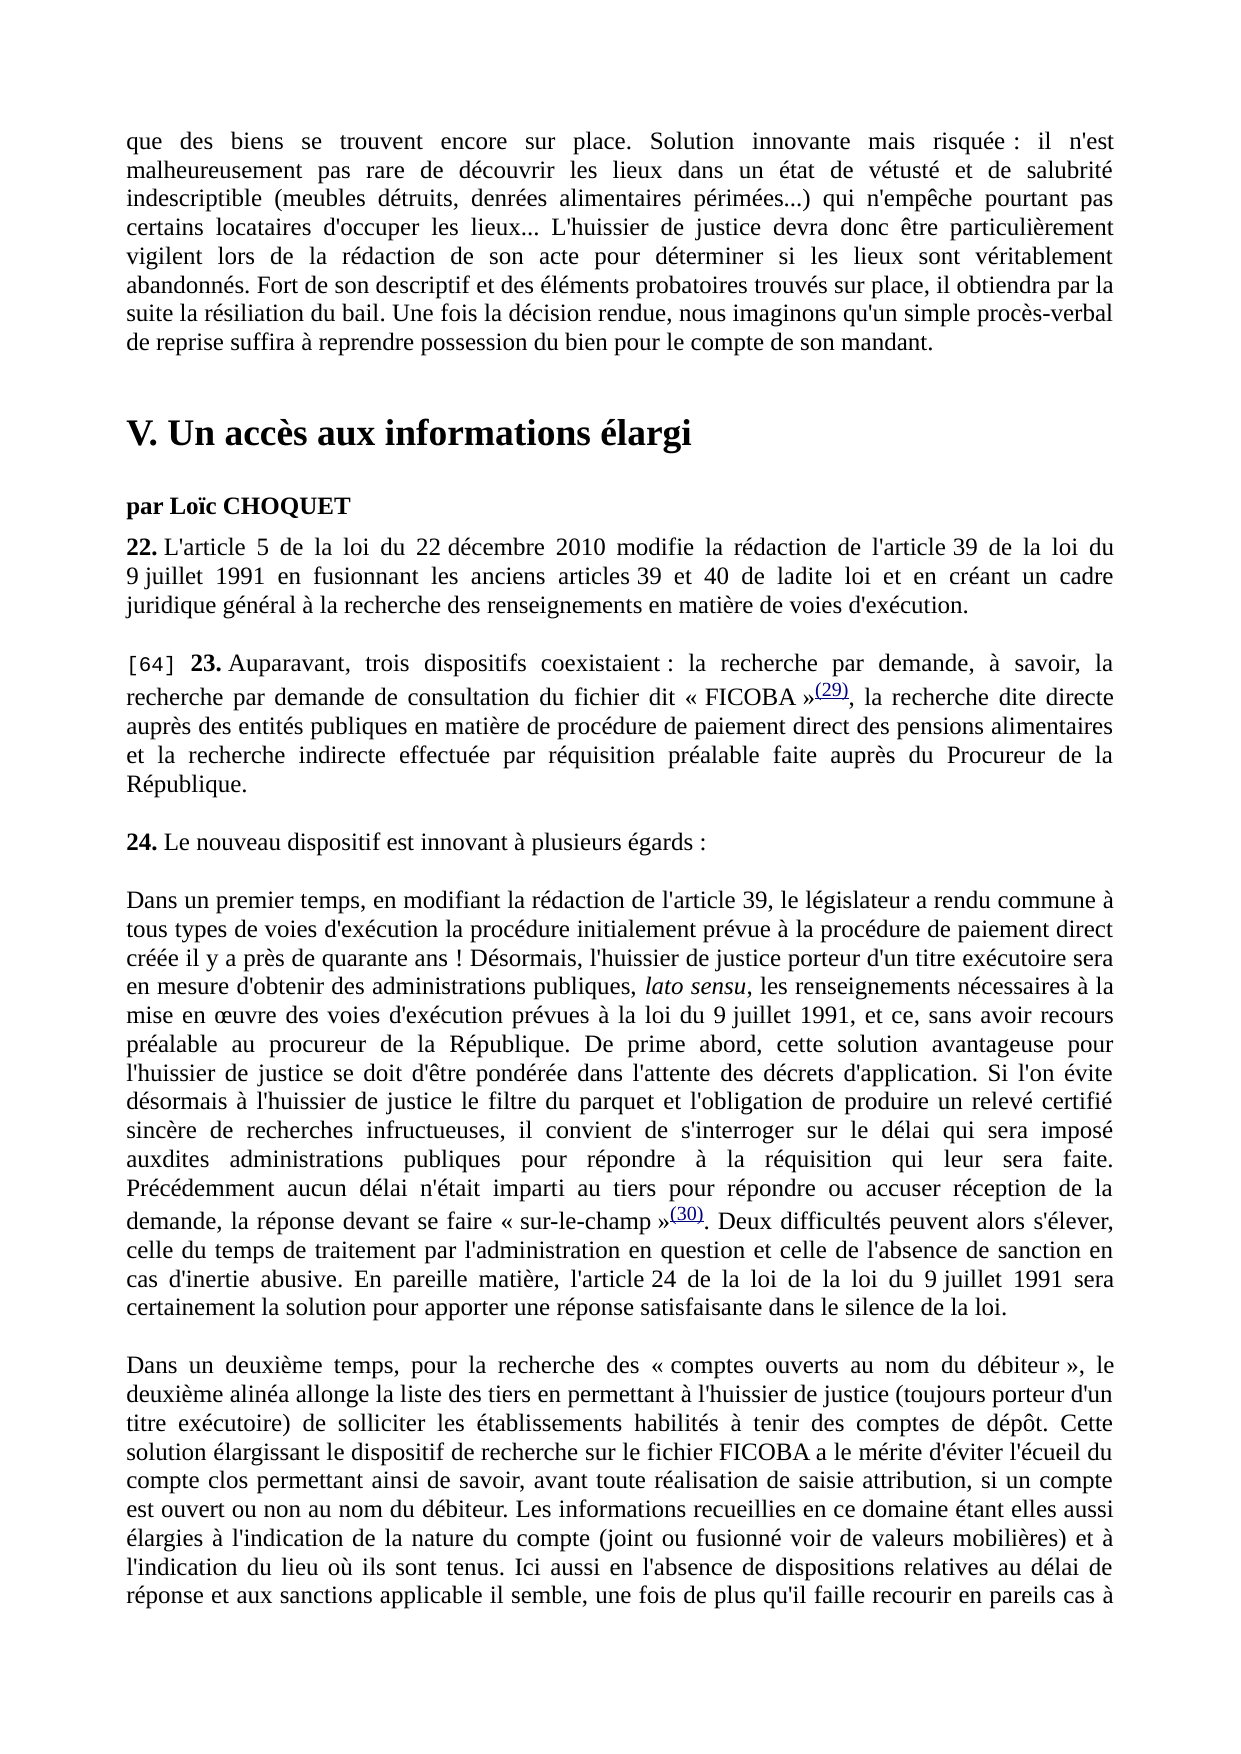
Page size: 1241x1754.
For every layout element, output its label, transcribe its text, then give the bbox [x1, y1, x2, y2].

table_header que des biens se trouvent encore sur place. Solution innovante mais risquée : il n'est malheureusement pas rare de découvrir les lieux dans un état de vétusté et de salubrité indescriptible (meubles détruits, denrées alimentaires périmées...) qui n'empêche pourtant pas certains locataires d'occuper les lieux... L'huissier de justice devra donc être particulièrement vigilent lors de la rédaction de son acte pour déterminer si les lieux sont véritablement abandonnés. Fort de son descriptif et des éléments probatoires trouvés sur place, il obtiendra par la suite la résiliation du bail. Une fois la décision rendue, nous imaginons qu'un simple procès-verbal de reprise suffira à reprendre possession du bien pour le compte de son mandant. V. Un accès aux informations élargi par Loïc CHOQUET 22. L'article 5 de la loi du 22 décembre 2010 modifie la rédaction de l'article 39 de la loi du 9 juillet 1991 en fusionnant les anciens articles 39 et 40 de ladite loi et en créant un cadre juridique général à la recherche des renseignements en matière de voies d'exécution. [64] 23. Auparavant, trois dispositifs coexistaient : la recherche par demande, à savoir, la recherche par demande de consultation du fichier dit « FICOBA »(29), la recherche dite directe auprès des entités publiques en matière de procédure de paiement direct des pensions alimentaires et la recherche indirecte effectuée par réquisition préalable faite auprès du Procureur de la République. 24. Le nouveau dispositif est innovant à plusieurs égards : Dans un premier temps, en modifiant la rédaction de l'article 39, le législateur a rendu commune à tous types de voies d'exécution la procédure initialement prévue à la procédure de paiement direct créée il y a près de quarante ans ! Désormais, l'huissier de justice porteur d'un titre exécutoire sera en mesure d'obtenir des administrations publiques, lato sensu, les renseignements nécessaires à la mise en œuvre des voies d'exécution prévues à la loi du 9 juillet 1991, et ce, sans avoir recours préalable au procureur de la République. De prime abord, cette solution avantageuse pour l'huissier de justice se doit d'être pondérée dans l'attente des décrets d'application. Si l'on évite désormais à l'huissier de justice le filtre du parquet et l'obligation de produire un relevé certifié sincère de recherches infructueuses, il convient de s'interroger sur le délai qui sera imposé auxdites administrations publiques pour répondre à la réquisition qui leur sera faite. Précédemment aucun délai n'était imparti au tiers pour répondre ou accuser réception de la demande, la réponse devant se faire « sur-le-champ »(30). Deux difficultés peuvent alors s'élever, celle du temps de traitement par l'administration en question et celle de l'absence de sanction en cas d'inertie abusive. En pareille matière, l'article 24 de la loi de la loi du 9 juillet 1991 sera certainement la solution pour apporter une réponse satisfaisante dans le silence de la loi. Dans un deuxième temps, pour la recherche des « comptes ouverts au nom du débiteur », le deuxième alinéa allonge la liste des tiers en permettant à l'huissier de justice (toujours porteur d'un titre exécutoire) de solliciter les établissements habilités à tenir des comptes de dépôt. Cette solution élargissant le dispositif de recherche sur le fichier FICOBA a le mérite d'éviter l'écueil du compte clos permettant ainsi de savoir, avant toute réalisation de saisie attribution, si un compte est ouvert ou non au nom du débiteur. Les informations recueillies en ce domaine étant elles aussi élargies à l'indication de la nature du compte (joint ou fusionné voir de valeurs mobilières) et à l'indication du lieu où ils sont tenus. Ici aussi en l'absence de dispositions relatives au délai de réponse et aux sanctions applicable il semble, une fois de plus qu'il faille recourir en pareils cas à [118, 118, 1122, 1617]
